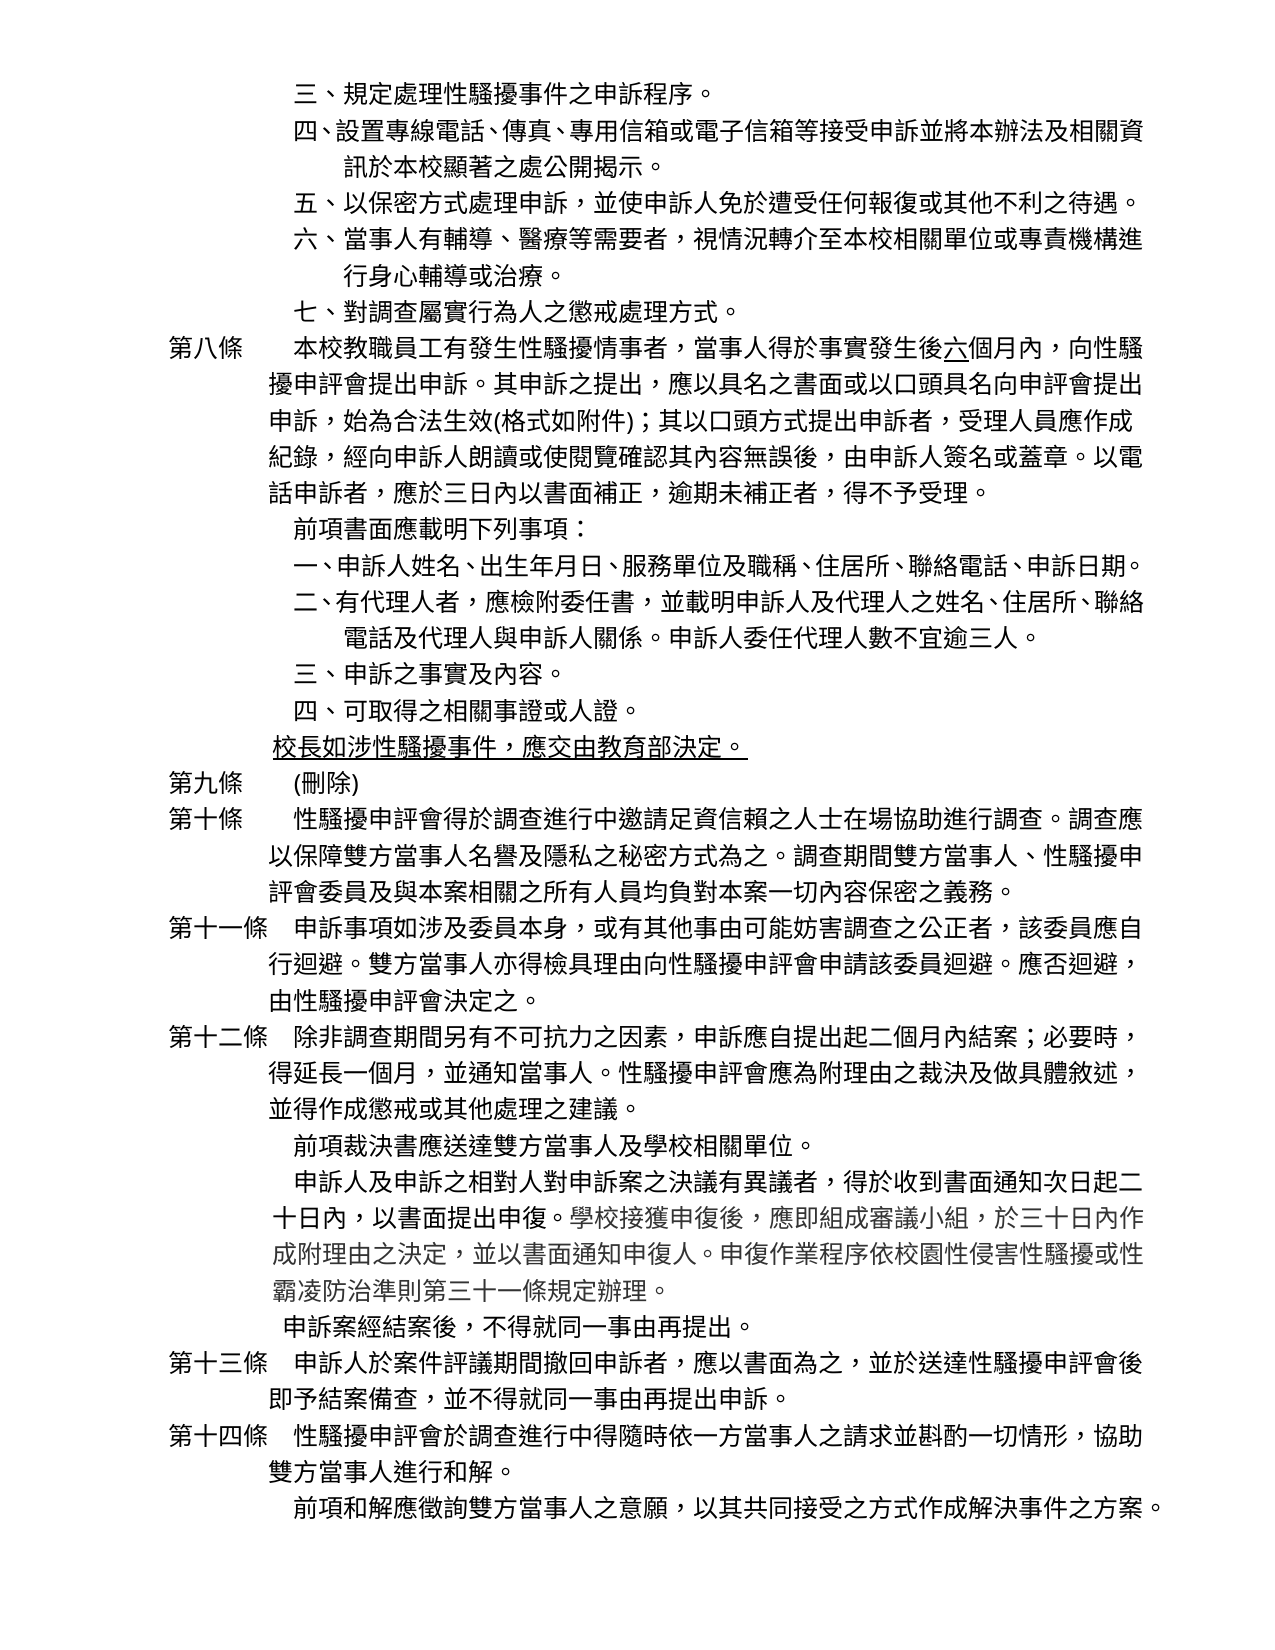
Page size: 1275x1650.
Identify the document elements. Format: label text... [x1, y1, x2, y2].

text 校長如涉性騷擾事件，應交由教育部決定。 [272, 727, 1144, 764]
text 七、對調查屬實行為人之懲戒處理方式。 [294, 292, 1144, 329]
text 第十四條 性騷擾申評會於調查進行中得隨時依一方當事人之請求並斟酌一切情形，協助雙方當事人進行和解。 [169, 1416, 1144, 1489]
text 二、有代理人者，應檢附委任書，並載明申訴人及代理人之姓名、住居所、聯絡電話及代理人與申訴人關係。申訴人委任代理人數不宜逾三人。 [294, 582, 1144, 655]
text 第十二條 除非調查期間另有不可抗力之因素，申訴應自提出起二個月內結案；必要時，得延長一個月，並通知當事人。性騷擾申評會應為附理由之裁決及做具體敘述，並得作成懲戒或其他處理之建議。 [169, 1017, 1144, 1126]
text 三、申訴之事實及內容。 [294, 655, 1144, 691]
text 十日內，以書面提出申復。學校接獲申復後，應即組成審議小組，於三十日內作成附理由之決定，並以書面通知申復人。申復作業程序依校園性侵害性騷擾或性霸凌防治準則第三十一條規定辦理。 [272, 1199, 1144, 1307]
text 第十三條 申訴人於案件評議期間撤回申訴者，應以書面為之，並於送達性騷擾申評會後即予結案備查，並不得就同一事由再提出申訴。 [169, 1344, 1144, 1416]
text 前項和解應徵詢雙方當事人之意願，以其共同接受之方式作成解決事件之方案。 [294, 1489, 1144, 1525]
text 五、以保密方式處理申訴，並使申訴人免於遭受任何報復或其他不利之待遇。 [294, 184, 1144, 220]
text 第九條 (刪除) [169, 764, 1144, 800]
text 第十一條 申訴事項如涉及委員本身，或有其他事由可能妨害調查之公正者，該委員應自行迴避。雙方當事人亦得檢具理由向性騷擾申評會申請該委員迴避。應否迴避，由性騷擾申評會決定之。 [169, 909, 1144, 1017]
text 第八條 本校教職員工有發生性騷擾情事者，當事人得於事實發生後六個月內，向性騷擾申評會提出申訴。其申訴之提出，應以具名之書面或以口頭具名向申評會提出申訴，始為合法生效(格式如附件)；其以口頭方式提出申訴者，受理人員應作成紀錄，經向申訴人朗讀或使閱覽確認其內容無誤後，由申訴人簽名或蓋章。以電話申訴者，應於三日內以書面補正，逾期未補正者，得不予受理。 [169, 329, 1144, 510]
text 前項書面應載明下列事項： [269, 510, 1144, 546]
text 六、當事人有輔導、醫療等需要者，視情況轉介至本校相關單位或專責機構進行身心輔導或治療。 [294, 220, 1144, 292]
text 三、規定處理性騷擾事件之申訴程序。 [294, 75, 1144, 111]
text 第十條 性騷擾申評會得於調查進行中邀請足資信賴之人士在場協助進行調查。調查應以保障雙方當事人名譽及隱私之秘密方式為之。調查期間雙方當事人、性騷擾申評會委員及與本案相關之所有人員均負對本案一切內容保密之義務。 [169, 800, 1144, 909]
text 前項裁決書應送達雙方當事人及學校相關單位。 [269, 1126, 1144, 1162]
text 申訴人及申訴之相對人對申訴案之決議有異議者，得於收到書面通知次日起二 [269, 1162, 1144, 1199]
text 四、設置專線電話、傳真、專用信箱或電子信箱等接受申訴並將本辦法及相關資訊於本校顯著之處公開揭示。 [294, 111, 1144, 184]
text 四、可取得之相關事證或人證。 [294, 691, 1144, 727]
text 一、申訴人姓名、出生年月日、服務單位及職稱、住居所、聯絡電話、申訴日期。 [294, 546, 1144, 582]
text 申訴案經結案後，不得就同一事由再提出。 [269, 1307, 1144, 1344]
